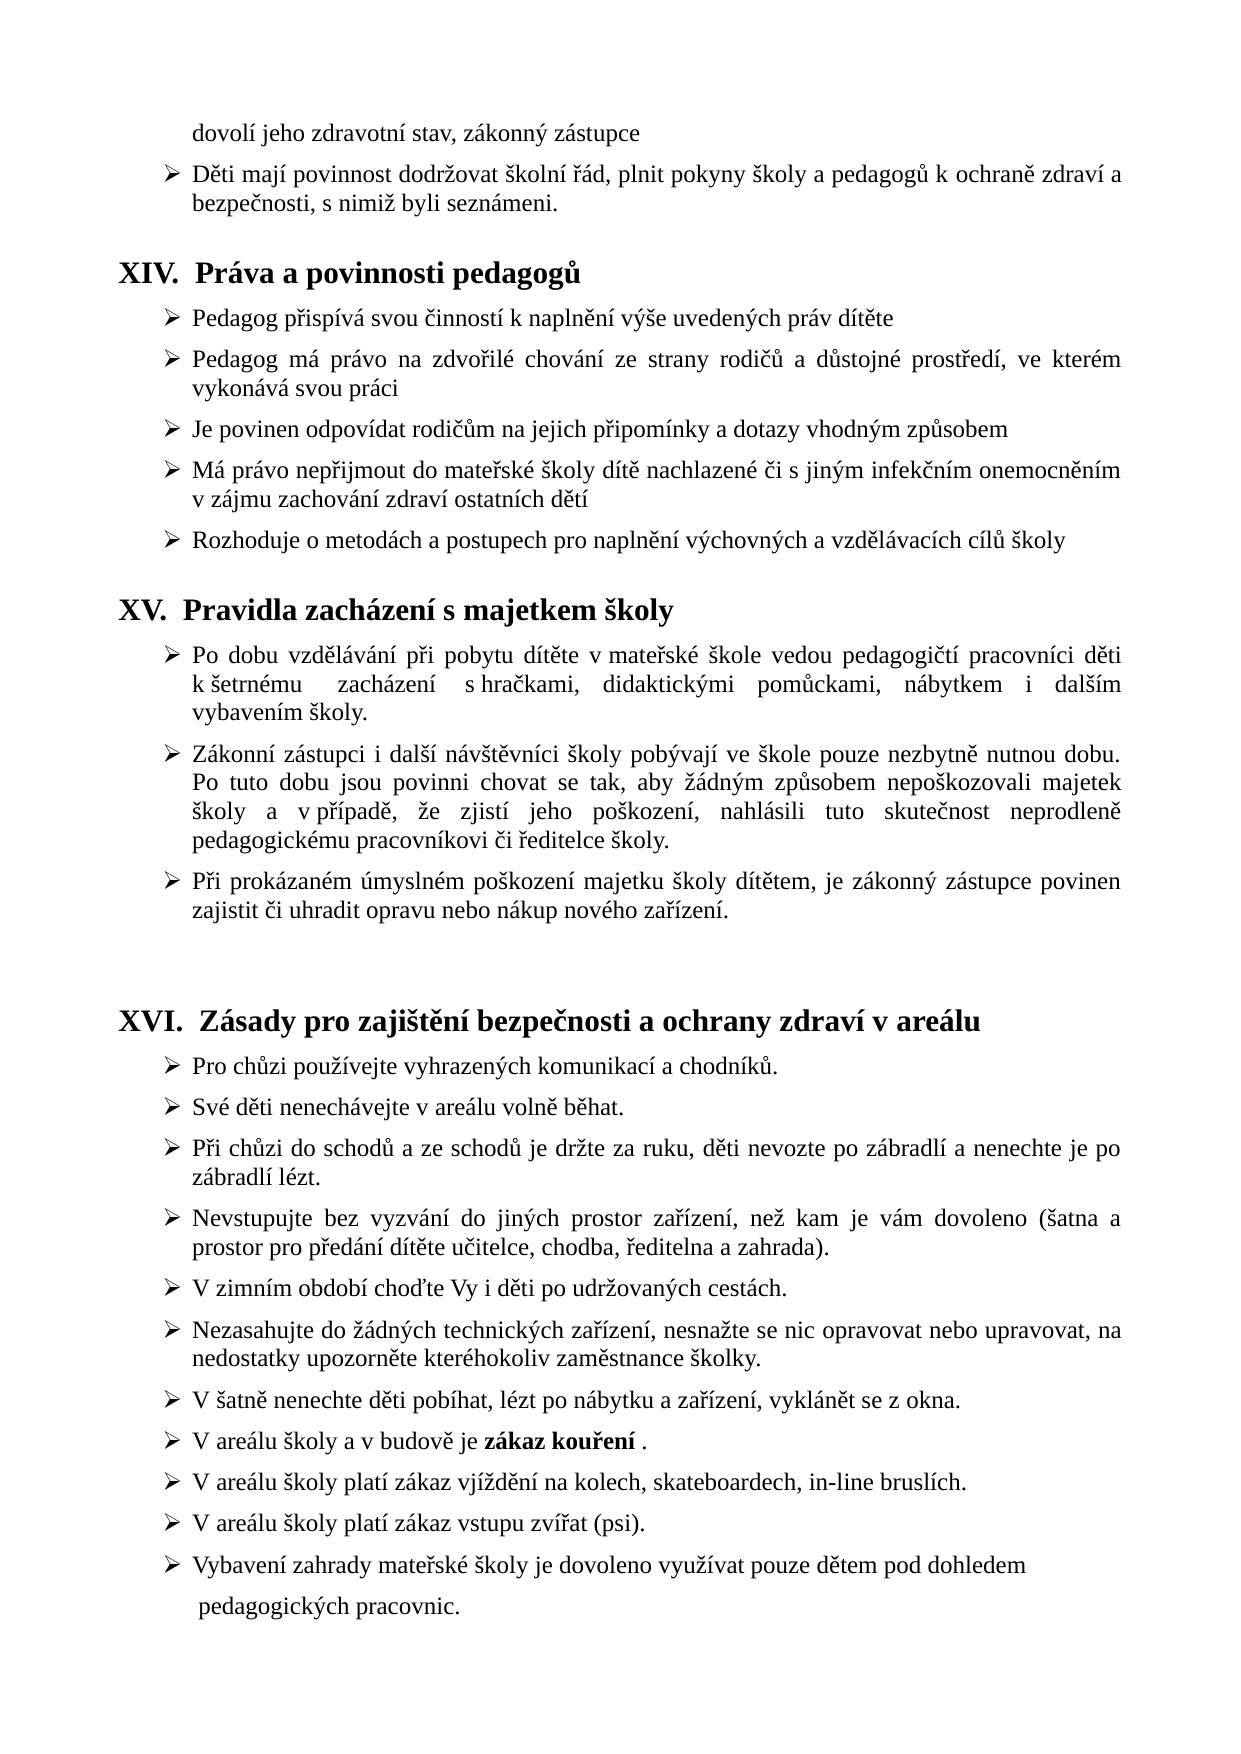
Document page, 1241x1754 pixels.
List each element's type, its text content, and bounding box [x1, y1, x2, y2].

list Své děti nenechávejte v areálu volně běhat. [162, 1092, 1122, 1121]
list pedagogických pracovnic. [162, 1591, 1122, 1620]
list Je povinen odpovídat rodičům na jejich připomínky a dotazy vhodným způsobem [162, 414, 1122, 443]
list Vybavení zahrady mateřské školy je dovoleno využívat pouze dětem pod dohledem [162, 1550, 1122, 1578]
subtitle XV. Pravidla zacházení s majetkem školy [118, 592, 1122, 627]
list Pedagog přispívá svou činností k naplnění výše uvedených práv dítěte [162, 303, 1122, 332]
list Má právo nepřijmout do mateřské školy dítě nachlazené či s jiným infekčním onemocněním v zájmu zachování zdraví ostatních dětí [162, 455, 1122, 513]
list V šatně nenechte děti pobíhat, lézt po nábytku a zařízení, vyklánět se z okna. [162, 1385, 1122, 1413]
list Pro chůzi používejte vyhrazených komunikací a chodníků. [162, 1051, 1122, 1080]
list Rozhoduje o metodách a postupech pro naplnění výchovných a vzdělávacích cílů školy [162, 525, 1122, 554]
list V areálu školy platí zákaz vjíždění na kolech, skateboardech, in-line bruslích. [162, 1467, 1122, 1496]
list V zimním období choďte Vy i děti po udržovaných cestách. [162, 1273, 1122, 1302]
subtitle XVI. Zásady pro zajištění bezpečnosti a ochrany zdraví v areálu [118, 1002, 1122, 1038]
list Při chůzi do schodů a ze schodů je držte za ruku, děti nevozte po zábradlí a nenechte je po zábradlí lézt. [162, 1133, 1122, 1191]
list Pedagog má právo na zdvořilé chování ze strany rodičů a důstojné prostředí, ve kterém vykonává svou práci [162, 344, 1122, 402]
list Zákonní zástupci i další návštěvníci školy pobývají ve škole pouze nezbytně nutnou dobu. Po tuto dobu jsou povinni chovat se tak, aby žádným způsobem nepoškozovali majetek školy a v případě, že zjistí jeho poškození, nahlásili tuto skutečnost neprodleně pedagogickému pracovníkovi či ředitelce školy. [162, 739, 1122, 854]
list Nevstupujte bez vyzvání do jiných prostor zařízení, než kam je vám dovoleno (šatna a prostor pro předání dítěte učitelce, chodba, ředitelna a zahrada). [162, 1203, 1122, 1261]
subtitle XIV. Práva a povinnosti pedagogů [118, 254, 1122, 290]
list Po dobu vzdělávání při pobytu dítěte v mateřské škole vedou pedagogičtí pracovníci děti k šetrnému zacházení s hračkami, didaktickými pomůckami, nábytkem i dalším vybavením školy. [162, 640, 1122, 726]
list V areálu školy a v budově je zákaz kouření . [162, 1426, 1122, 1455]
list dovolí jeho zdravotní stav, zákonný zástupce [162, 118, 1122, 147]
list Děti mají povinnost dodržovat školní řád, plnit pokyny školy a pedagogů k ochraně zdraví a bezpečnosti, s nimiž byli seznámeni. [162, 159, 1122, 217]
list Nezasahujte do žádných technických zařízení, nesnažte se nic opravovat nebo upravovat, na nedostatky upozorněte kteréhokoliv zaměstnance školky. [162, 1315, 1122, 1372]
list Při prokázaném úmyslném poškození majetku školy dítětem, je zákonný zástupce povinen zajistit či uhradit opravu nebo nákup nového zařízení. [162, 866, 1122, 924]
list V areálu školy platí zákaz vstupu zvířat (psi). [162, 1508, 1122, 1537]
